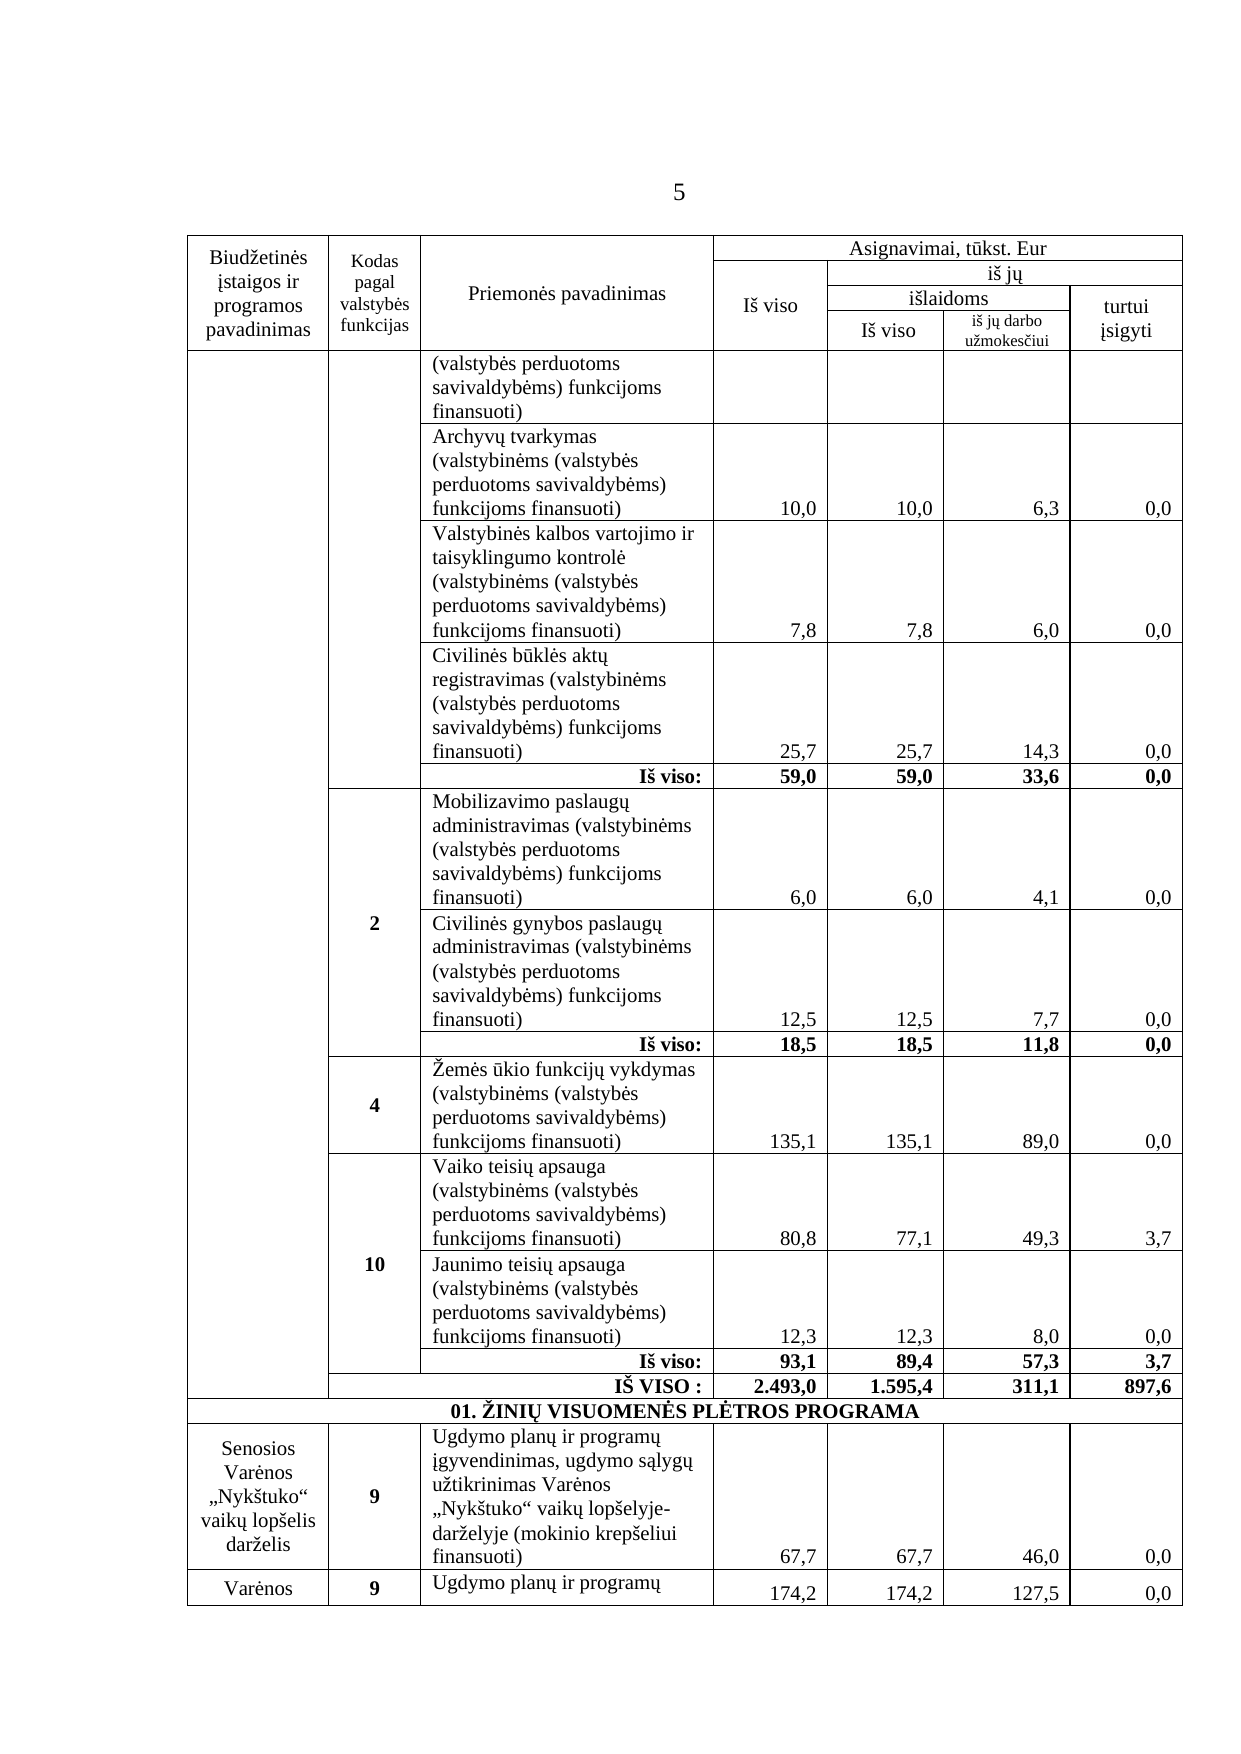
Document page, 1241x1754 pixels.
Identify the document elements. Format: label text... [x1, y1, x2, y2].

table_cell 25,7 [714, 643, 827, 763]
table_cell 0,0 [1071, 789, 1182, 909]
table_cell 0,0 [1071, 424, 1182, 520]
table_cell 89,4 [828, 1349, 943, 1373]
table_cell 2 [329, 789, 420, 1056]
table_cell 135,1 [714, 1057, 827, 1153]
table_cell 18,5 [828, 1032, 943, 1056]
table_cell 18,5 [714, 1032, 827, 1056]
table_cell 67,7 [828, 1424, 943, 1568]
table_cell išlaidoms [828, 286, 1069, 310]
table_cell 11,8 [944, 1032, 1069, 1056]
table_cell 135,1 [828, 1057, 943, 1153]
table_cell 01. ŽINIŲ VISUOMENĖS PLĖTROS PROGRAMA [188, 1399, 1182, 1423]
table_cell Valstybinės kalbos vartojimo ir taisyklingumo kontrolė (valstybinėms (valstybės perduotoms savivaldybėms) funkcijoms finansuoti) [421, 521, 713, 642]
table_cell 0,0 [1071, 1057, 1182, 1153]
table_cell 0,0 [1071, 1251, 1182, 1348]
table_cell iš jų [828, 261, 1182, 285]
table_cell Jaunimo teisių apsauga (valstybinėms (valstybės perduotoms savivaldybėms) funkcijoms finansuoti) [421, 1251, 713, 1348]
table_cell 93,1 [714, 1349, 827, 1373]
table_header Asignavimai, tūkst. Eur [714, 236, 1182, 260]
table_cell Žemės ūkio funkcijų vykdymas (valstybinėms (valstybės perduotoms savivaldybėms) funkcijoms finansuoti) [421, 1057, 713, 1153]
table_cell 46,0 [944, 1424, 1069, 1568]
table_cell 1.595,4 [828, 1374, 943, 1398]
table_cell IŠ VISO : [329, 1374, 713, 1398]
table_cell 6,0 [714, 789, 827, 909]
table_cell 0,0 [1071, 643, 1182, 763]
table_cell 10,0 [714, 424, 827, 520]
table_cell Civilinės gynybos paslaugų administravimas (valstybinėms (valstybės perduotoms savivaldybėms) funkcijoms finansuoti) [421, 910, 713, 1031]
table_cell [944, 351, 1069, 423]
table_cell 9 [329, 1424, 420, 1568]
table_cell 10 [329, 1154, 420, 1373]
table_cell 10,0 [828, 424, 943, 520]
table_header Kodas pagal valstybės funkcijas [329, 236, 420, 350]
table_cell Ugdymo planų ir programų [421, 1570, 713, 1605]
table_cell 0,0 [1071, 910, 1182, 1031]
table_cell Iš viso: [421, 764, 713, 788]
table_cell 7,8 [714, 521, 827, 642]
table_cell Vaiko teisių apsauga (valstybinėms (valstybės perduotoms savivaldybėms) funkcijoms finansuoti) [421, 1154, 713, 1250]
table_cell 0,0 [1071, 1424, 1182, 1568]
table_cell Senosios Varėnos „Nykštuko“ vaikų lopšelis darželis [188, 1424, 328, 1568]
table_cell 0,0 [1071, 764, 1182, 788]
table_cell iš jų darbo užmokesčiui [944, 311, 1069, 350]
table_header Priemonės pavadinimas [421, 236, 713, 350]
table_cell 8,0 [944, 1251, 1069, 1348]
table_cell 0,0 [1071, 521, 1182, 642]
table_cell 12,3 [828, 1251, 943, 1348]
table_header Biudžetinės įstaigos ir programos pavadinimas [188, 236, 328, 350]
table_cell 0,0 [1071, 1032, 1182, 1056]
table_cell 14,3 [944, 643, 1069, 763]
table_cell 311,1 [944, 1374, 1069, 1398]
table_cell [1071, 351, 1182, 423]
table_cell 9 [329, 1570, 420, 1605]
table_cell 6,0 [828, 789, 943, 909]
table_cell Iš viso: [421, 1032, 713, 1056]
table_cell Iš viso [714, 261, 827, 350]
table_cell 59,0 [714, 764, 827, 788]
table_cell 49,3 [944, 1154, 1069, 1250]
table_cell Ugdymo planų ir programų įgyvendinimas, ugdymo sąlygų užtikrinimas Varėnos „Nykštuko“ vaikų lopšelyje-darželyje (mokinio krepšeliui finansuoti) [421, 1424, 713, 1568]
table_cell Iš viso [828, 311, 943, 350]
table_cell Civilinės būklės aktų registravimas (valstybinėms (valstybės perduotoms savivaldybėms) funkcijoms finansuoti) [421, 643, 713, 763]
table_cell 3,7 [1071, 1349, 1182, 1373]
table_cell 80,8 [714, 1154, 827, 1250]
table_cell 174,2 [828, 1570, 943, 1605]
table_cell 127,5 [944, 1570, 1069, 1605]
table_cell 897,6 [1071, 1374, 1182, 1398]
table_cell 3,7 [1071, 1154, 1182, 1250]
table_cell [329, 351, 420, 788]
table_cell Mobilizavimo paslaugų administravimas (valstybinėms (valstybės perduotoms savivaldybėms) funkcijoms finansuoti) [421, 789, 713, 909]
table_cell 0,0 [1071, 1570, 1182, 1605]
table_cell 25,7 [828, 643, 943, 763]
table_cell Archyvų tvarkymas (valstybinėms (valstybės perduotoms savivaldybėms) funkcijoms finansuoti) [421, 424, 713, 520]
table_cell [188, 351, 328, 1398]
table_cell 7,8 [828, 521, 943, 642]
table_cell 2.493,0 [714, 1374, 827, 1398]
table_cell 4 [329, 1057, 420, 1153]
table_cell 4,1 [944, 789, 1069, 909]
table_cell [714, 351, 827, 423]
table_cell turtui įsigyti [1071, 286, 1182, 350]
table_cell 7,7 [944, 910, 1069, 1031]
table_cell 77,1 [828, 1154, 943, 1250]
table_cell 33,6 [944, 764, 1069, 788]
table_cell (valstybės perduotoms savivaldybėms) funkcijoms finansuoti) [421, 351, 713, 423]
table_cell 174,2 [714, 1570, 827, 1605]
table_cell 6,0 [944, 521, 1069, 642]
table_cell 12,5 [828, 910, 943, 1031]
table_cell 12,3 [714, 1251, 827, 1348]
table_cell 57,3 [944, 1349, 1069, 1373]
table_cell 12,5 [714, 910, 827, 1031]
table_cell Iš viso: [421, 1349, 713, 1373]
table_cell Varėnos [188, 1570, 328, 1605]
table_cell 6,3 [944, 424, 1069, 520]
table_cell 89,0 [944, 1057, 1069, 1153]
table_cell 59,0 [828, 764, 943, 788]
table_cell 67,7 [714, 1424, 827, 1568]
table_cell [828, 351, 943, 423]
